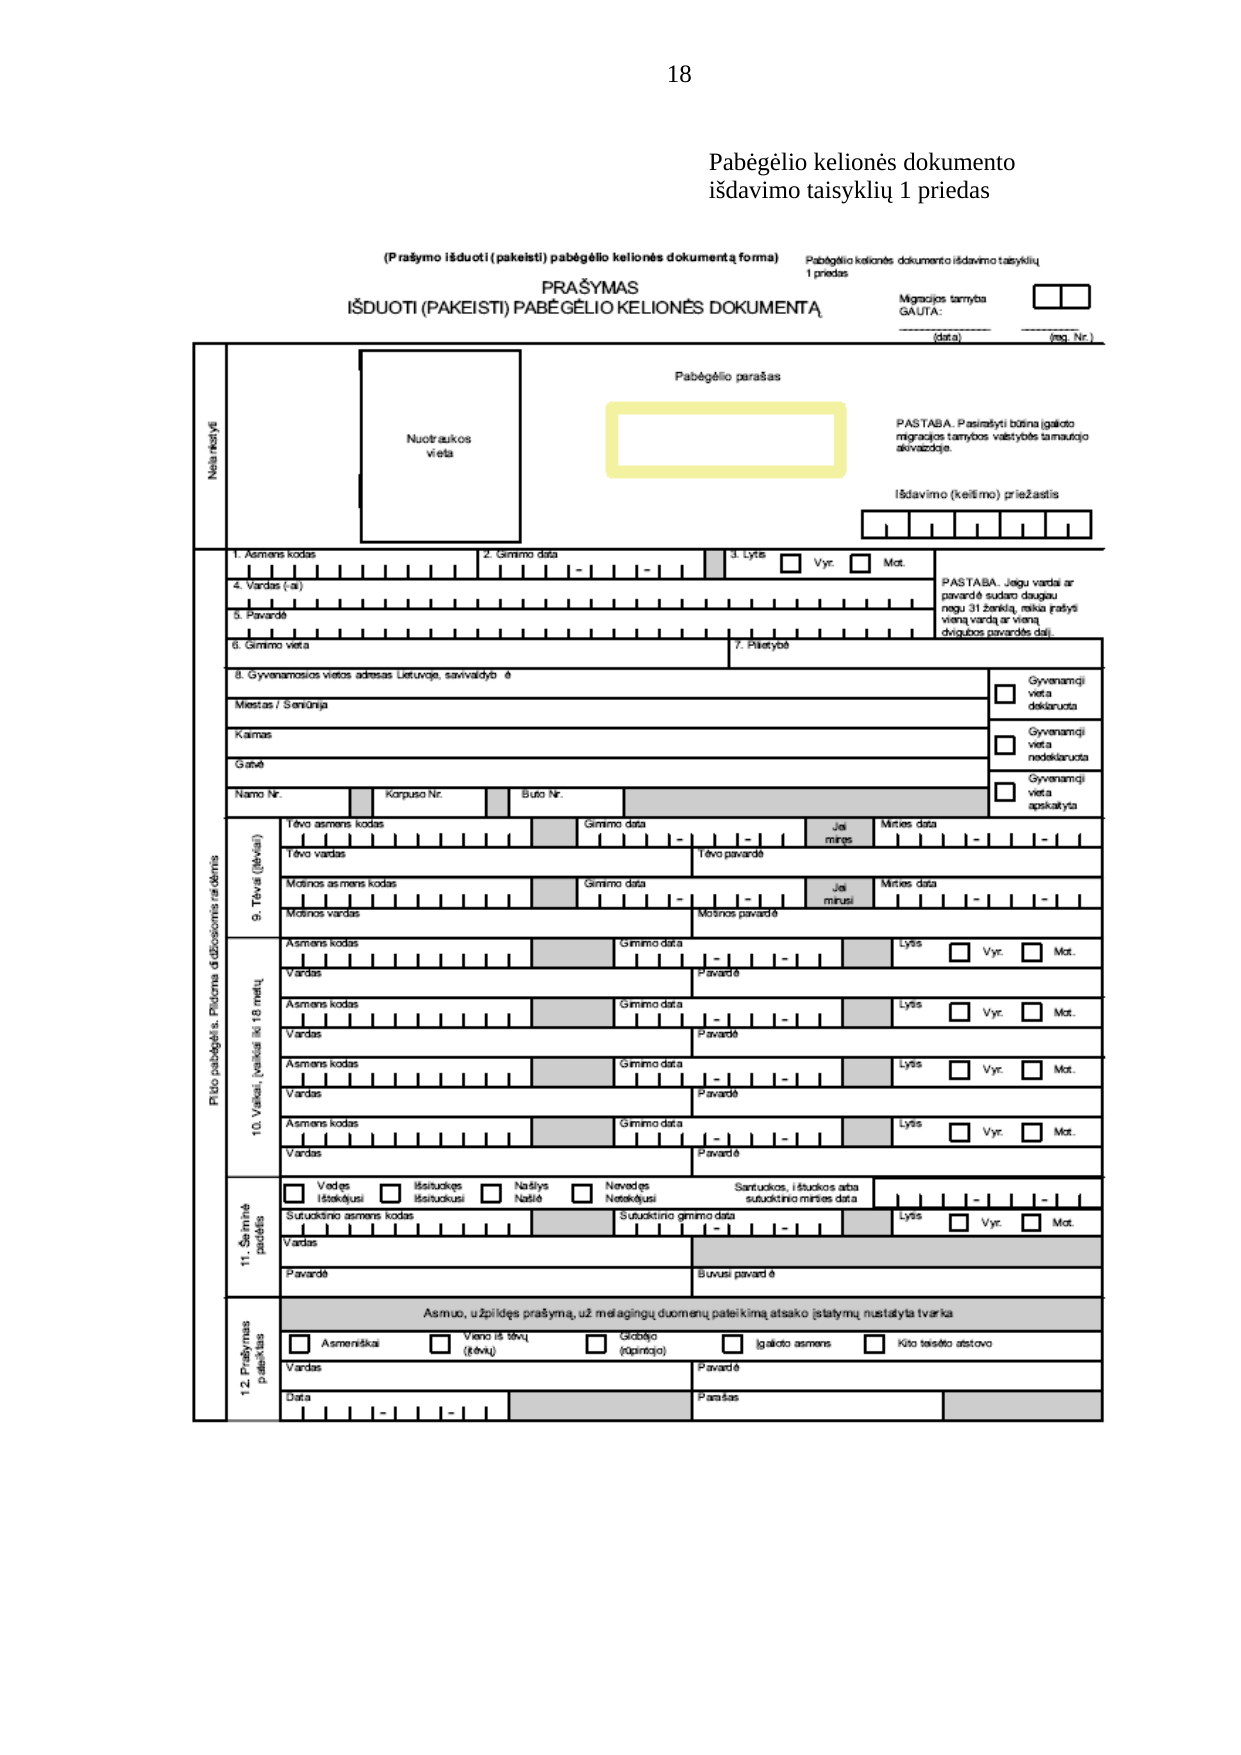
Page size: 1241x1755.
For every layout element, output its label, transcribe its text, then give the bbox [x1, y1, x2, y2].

text išdavimo taisyklių 1 priedas [177, 176, 1181, 204]
text Pabėgėlio kelionės dokumento [177, 147, 1181, 176]
